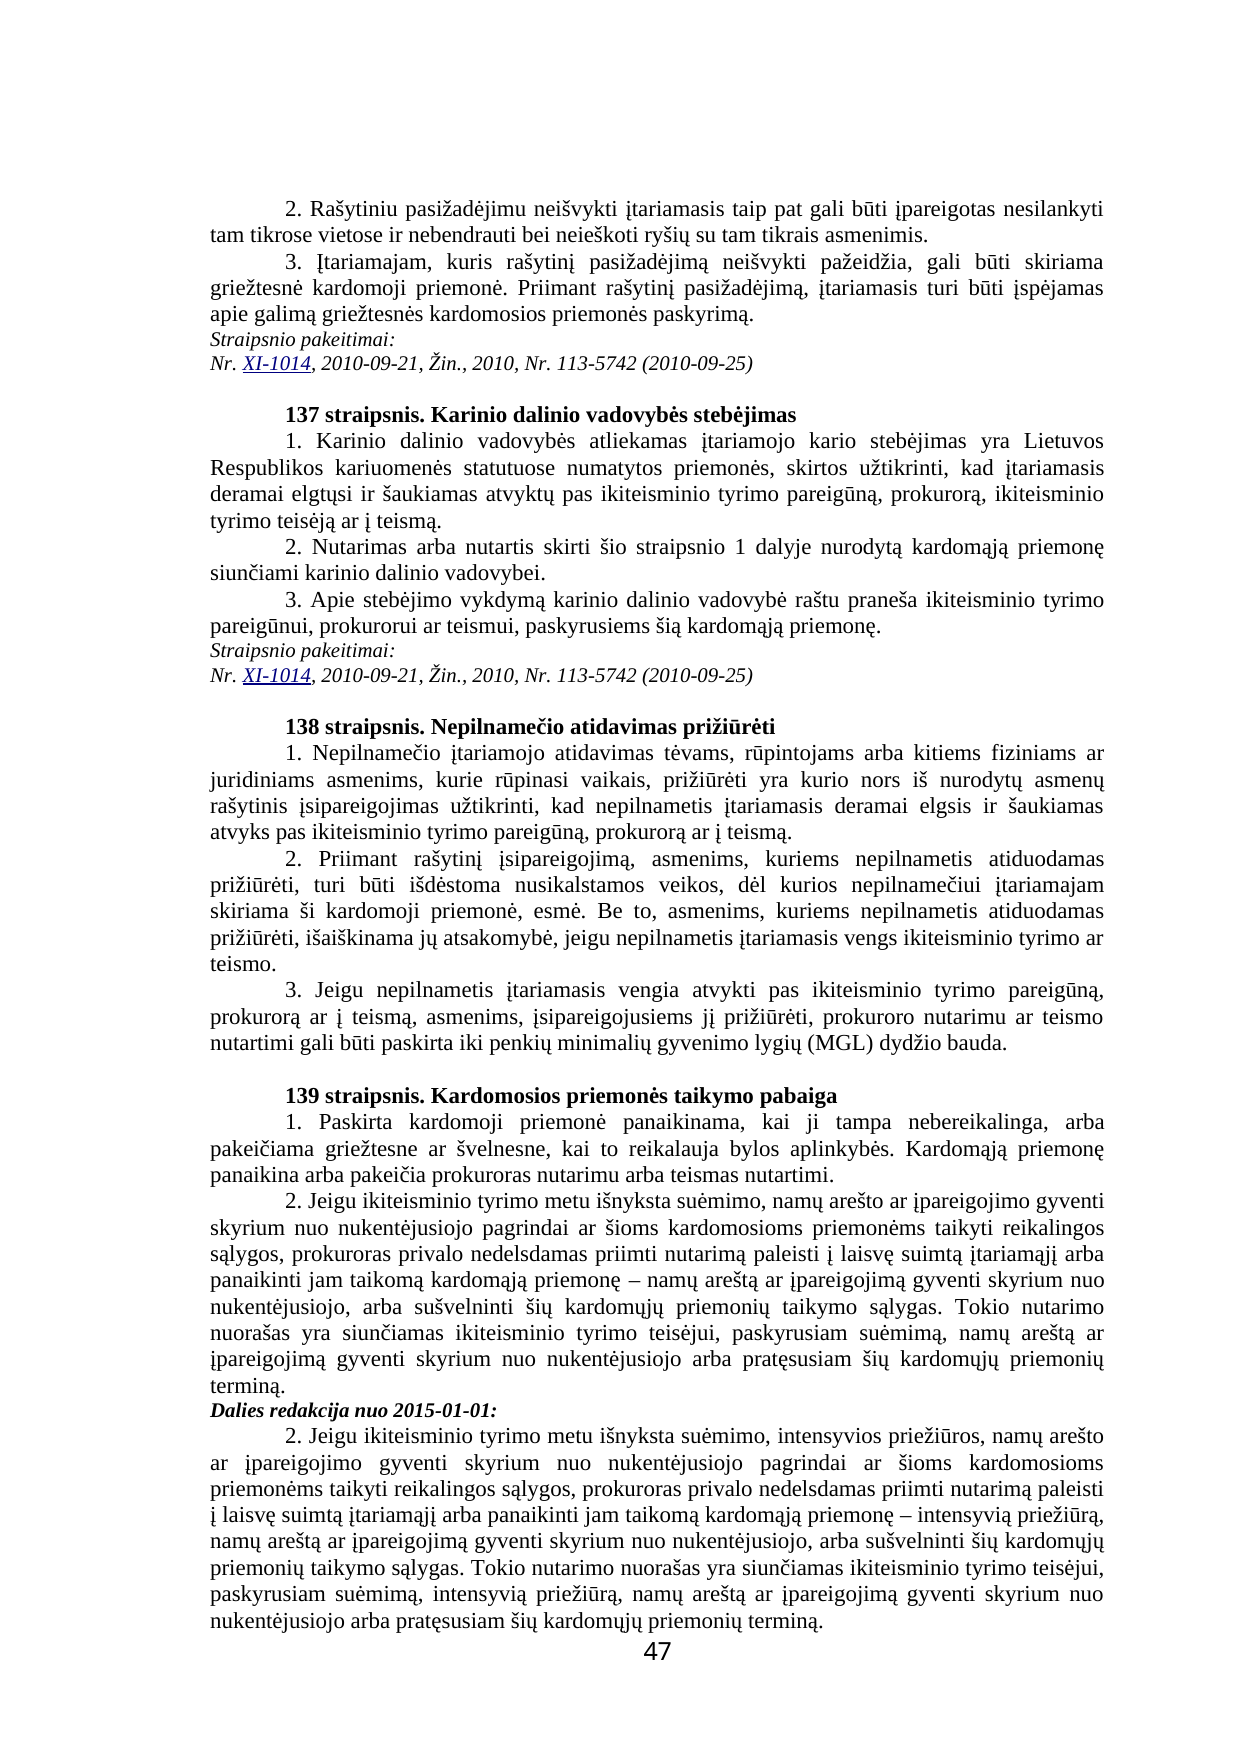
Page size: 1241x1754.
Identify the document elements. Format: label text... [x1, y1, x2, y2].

text 2. Rašytiniu pasižadėjimu neišvykti įtariamasis taip pat gali būti įpareigotas nesilankyti tam tikrose vietose ir nebendrauti bei neieškoti ryšių su tam tikrais asmenimis. [210, 195, 1106, 248]
text 2. Nutarimas arba nutartis skirti šio straipsnio 1 dalyje nurodytą kardomąją priemonę siunčiami karinio dalinio vadovybei. [210, 533, 1106, 586]
text 3. Įtariamajam, kuris rašytinį pasižadėjimą neišvykti pažeidžia, gali būti skiriama griežtesnė kardomoji priemonė. Priimant rašytinį pasižadėjimą, įtariamasis turi būti įspėjamas apie galimą griežtesnės kardomosios priemonės paskyrimą. [210, 248, 1106, 327]
text 138 straipsnis. Nepilnamečio atidavimas prižiūrėti [210, 713, 1106, 739]
text 2. Jeigu ikiteisminio tyrimo metu išnyksta suėmimo, namų arešto ar įpareigojimo gyventi skyrium nuo nukentėjusiojo pagrindai ar šioms kardomosioms priemonėms taikyti reikalingos sąlygos, prokuroras privalo nedelsdamas priimti nutarimą paleisti į laisvę suimtą įtariamąjį arba panaikinti jam taikomą kardomąją priemonę – namų areštą ar įpareigojimą gyventi skyrium nuo nukentėjusiojo, arba sušvelninti šių kardomųjų priemonių taikymo sąlygas. Tokio nutarimo nuorašas yra siunčiamas ikiteisminio tyrimo teisėjui, paskyrusiam suėmimą, namų areštą ar įpareigojimą gyventi skyrium nuo nukentėjusiojo arba pratęsusiam šių kardomųjų priemonių terminą. [210, 1187, 1106, 1398]
text 3. Apie stebėjimo vykdymą karinio dalinio vadovybė raštu praneša ikiteisminio tyrimo pareigūnui, prokurorui ar teismui, paskyrusiems šią kardomąją priemonę. [210, 586, 1106, 638]
text 139 straipsnis. Kardomosios priemonės taikymo pabaiga [210, 1082, 1106, 1108]
text Nr. XI-1014, 2010-09-21, Žin., 2010, Nr. 113-5742 (2010-09-25) [210, 351, 1106, 375]
text Nr. XI-1014, 2010-09-21, Žin., 2010, Nr. 113-5742 (2010-09-25) [210, 662, 1106, 687]
text 1. Paskirta kardomoji priemonė panaikinama, kai ji tampa nebereikalinga, arba pakeičiama griežtesne ar švelnesne, kai to reikalauja bylos aplinkybės. Kardomąją priemonę panaikina arba pakeičia prokuroras nutarimu arba teismas nutartimi. [210, 1108, 1106, 1187]
text 1. Karinio dalinio vadovybės atliekamas įtariamojo kario stebėjimas yra Lietuvos Respublikos kariuomenės statutuose numatytos priemonės, skirtos užtikrinti, kad įtariamasis deramai elgtųsi ir šaukiamas atvyktų pas ikiteisminio tyrimo pareigūną, prokurorą, ikiteisminio tyrimo teisėją ar į teismą. [210, 428, 1106, 533]
text Straipsnio pakeitimai: [210, 327, 1106, 351]
text 2. Priimant rašytinį įsipareigojimą, asmenims, kuriems nepilnametis atiduodamas prižiūrėti, turi būti išdėstoma nusikalstamos veikos, dėl kurios nepilnamečiui įtariamajam skiriama ši kardomoji priemonė, esmė. Be to, asmenims, kuriems nepilnametis atiduodamas prižiūrėti, išaiškinama jų atsakomybė, jeigu nepilnametis įtariamasis vengs ikiteisminio tyrimo ar teismo. [210, 845, 1106, 976]
text Dalies redakcija nuo 2015-01-01: [210, 1398, 1106, 1422]
text Straipsnio pakeitimai: [210, 638, 1106, 662]
text 1. Nepilnamečio įtariamojo atidavimas tėvams, rūpintojams arba kitiems fiziniams ar juridiniams asmenims, kurie rūpinasi vaikais, prižiūrėti yra kurio nors iš nurodytų asmenų rašytinis įsipareigojimas užtikrinti, kad nepilnametis įtariamasis deramai elgsis ir šaukiamas atvyks pas ikiteisminio tyrimo pareigūną, prokurorą ar į teismą. [210, 739, 1106, 845]
text 2. Jeigu ikiteisminio tyrimo metu išnyksta suėmimo, intensyvios priežiūros, namų arešto ar įpareigojimo gyventi skyrium nuo nukentėjusiojo pagrindai ar šioms kardomosioms priemonėms taikyti reikalingos sąlygos, prokuroras privalo nedelsdamas priimti nutarimą paleisti į laisvę suimtą įtariamąjį arba panaikinti jam taikomą kardomąją priemonę – intensyvią priežiūrą, namų areštą ar įpareigojimą gyventi skyrium nuo nukentėjusiojo, arba sušvelninti šių kardomųjų priemonių taikymo sąlygas. Tokio nutarimo nuorašas yra siunčiamas ikiteisminio tyrimo teisėjui, paskyrusiam suėmimą, intensyvią priežiūrą, namų areštą ar įpareigojimą gyventi skyrium nuo nukentėjusiojo arba pratęsusiam šių kardomųjų priemonių terminą. [210, 1422, 1106, 1633]
text 3. Jeigu nepilnametis įtariamasis vengia atvykti pas ikiteisminio tyrimo pareigūną, prokurorą ar į teismą, asmenims, įsipareigojusiems jį prižiūrėti, prokuroro nutarimu ar teismo nutartimi gali būti paskirta iki penkių minimalių gyvenimo lygių (MGL) dydžio bauda. [210, 976, 1106, 1056]
text 137 straipsnis. Karinio dalinio vadovybės stebėjimas [210, 401, 1106, 428]
